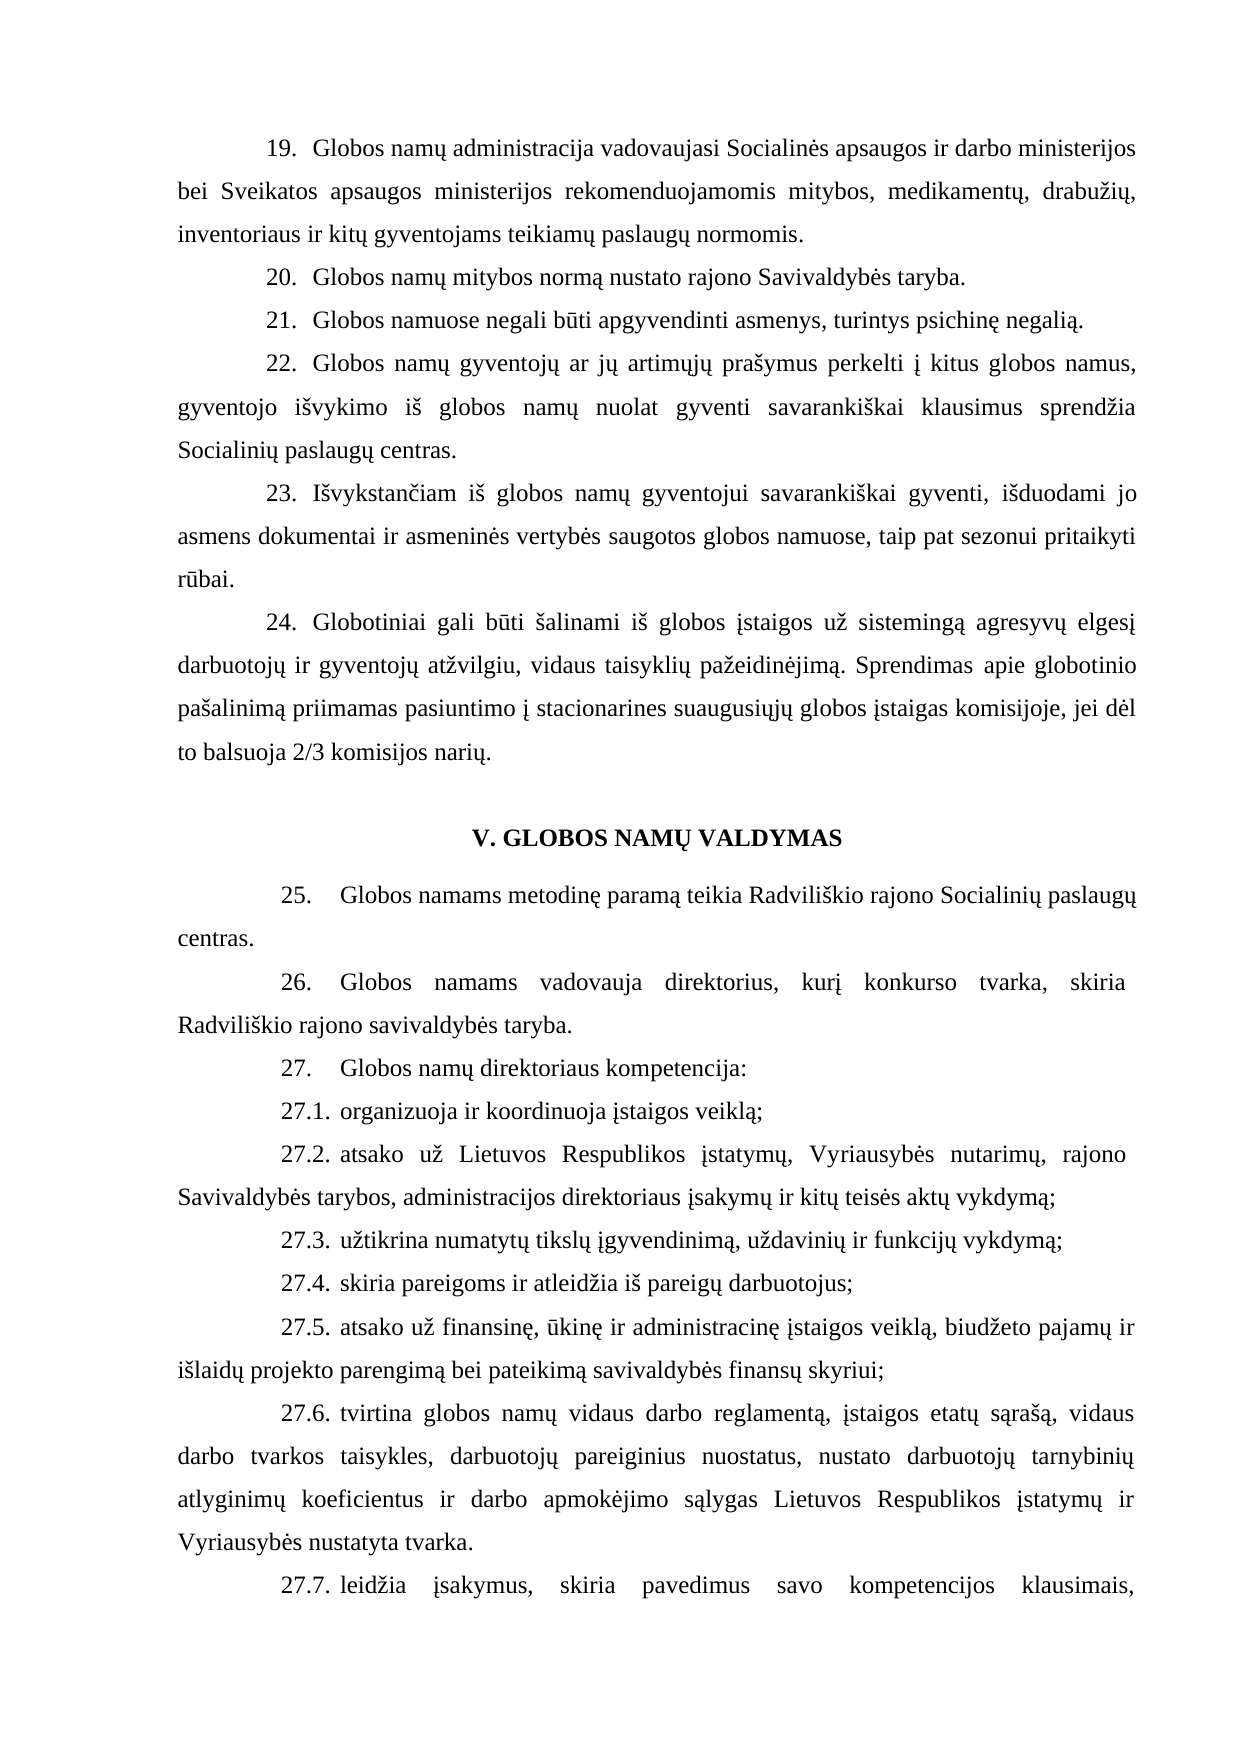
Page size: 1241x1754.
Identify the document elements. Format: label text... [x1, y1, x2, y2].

text 21. Globos namuose negali būti apgyvendinti asmenys, turintys psichinę negalią. [177, 305, 1137, 334]
text 22. Globos namų gyventojų ar jų artimųjų prašymus perkelti į kitus globos namus, gyventojo išvykimo iš globos namų nuolat gyventi savarankiškai klausimus sprendžia Socialinių paslaugų centras. [177, 348, 1137, 463]
text 27.2. atsako už Lietuvos Respublikos įstatymų, Vyriausybės nutarimų, rajono Savivaldybės tarybos, administracijos direktoriaus įsakymų ir kitų teisės aktų vykdymą; [177, 1139, 1127, 1211]
text 19. Globos namų administracija vadovaujasi Socialinės apsaugos ir darbo ministerijos bei Sveikatos apsaugos ministerijos rekomenduojamomis mitybos, medikamentų, drabužių, inventoriaus ir kitų gyventojams teikiamų paslaugų normomis. [177, 133, 1137, 248]
text 27.4. skiria pareigoms ir atleidžia iš pareigų darbuotojus; [177, 1268, 1137, 1297]
text 23. Išvykstančiam iš globos namų gyventojui savarankiškai gyventi, išduodami jo asmens dokumentai ir asmeninės vertybės saugotos globos namuose, taip pat sezonui pritaikyti rūbai. [177, 478, 1137, 593]
text 24. Globotiniai gali būti šalinami iš globos įstaigos už sistemingą agresyvų elgesį darbuotojų ir gyventojų atžvilgiu, vidaus taisyklių pažeidinėjimą. Sprendimas apie globotinio pašalinimą priimamas pasiuntimo į stacionarines suaugusiųjų globos įstaigas komisijoje, jei dėl to balsuoja 2/3 komisijos narių. [177, 607, 1137, 765]
text 27.6. tvirtina globos namų vidaus darbo reglamentą, įstaigos etatų sąrašą, vidaus darbo tvarkos taisykles, darbuotojų pareiginius nuostatus, nustato darbuotojų tarnybinių atlyginimų koeficientus ir darbo apmokėjimo sąlygas Lietuvos Respublikos įstatymų ir Vyriausybės nustatyta tvarka. [177, 1398, 1135, 1556]
text 26. Globos namams vadovauja direktorius, kurį konkurso tvarka, skiria Radviliškio rajono savivaldybės taryba. [177, 967, 1127, 1038]
text 27.7. leidžia įsakymus, skiria pavedimus savo kompetencijos klausimais, [177, 1570, 1135, 1599]
text V. GLOBOS NAMŲ VALDYMAS [177, 823, 1137, 852]
text 27.1. organizuoja ir koordinuoja įstaigos veiklą; [177, 1096, 1137, 1125]
text 25. Globos namams metodinę paramą teikia Radviliškio rajono Socialinių paslaugų centras. [177, 880, 1137, 952]
text 27.5. atsako už finansinę, ūkinę ir administracinę įstaigos veiklą, biudžeto pajamų ir išlaidų projekto parengimą bei pateikimą savivaldybės finansų skyriui; [177, 1312, 1135, 1383]
text 27.3. užtikrina numatytų tikslų įgyvendinimą, uždavinių ir funkcijų vykdymą; [177, 1225, 1137, 1254]
text 20. Globos namų mitybos normą nustato rajono Savivaldybės taryba. [177, 262, 1137, 291]
text 27. Globos namų direktoriaus kompetencija: [177, 1053, 1137, 1082]
